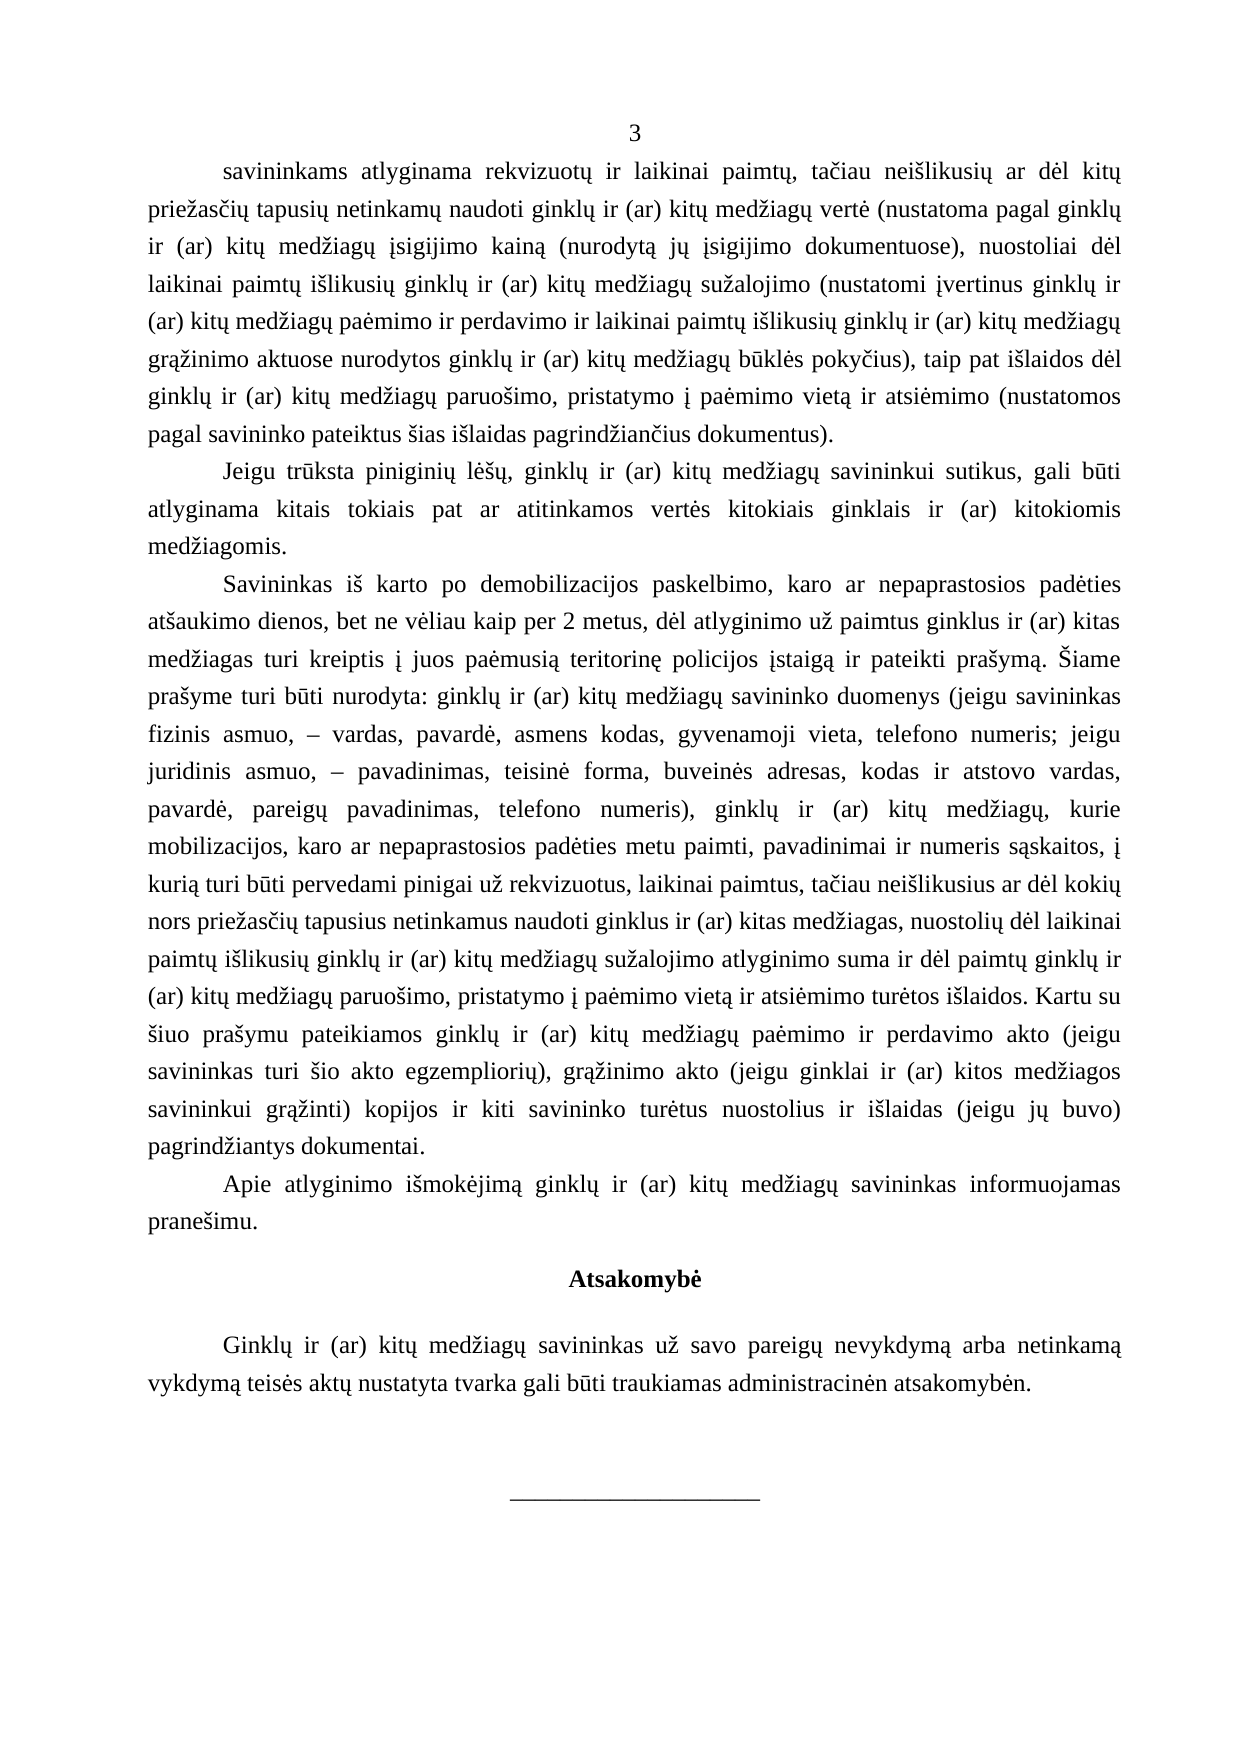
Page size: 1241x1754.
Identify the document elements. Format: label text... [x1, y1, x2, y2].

text Apie atlyginimo išmokėjimą ginklų ir (ar) kitų medžiagų savininkas informuojamas pranešimu. [148, 1160, 1122, 1235]
text savininkams atlyginama rekvizuotų ir laikinai paimtų, tačiau neišlikusių ar dėl kitų priežasčių tapusių netinkamų naudoti ginklų ir (ar) kitų medžiagų vertė (nustatoma pagal ginklų ir (ar) kitų medžiagų įsigijimo kainą (nurodytą jų įsigijimo dokumentuose), nuostoliai dėl laikinai paimtų išlikusių ginklų ir (ar) kitų medžiagų sužalojimo (nustatomi įvertinus ginklų ir (ar) kitų medžiagų paėmimo ir perdavimo ir laikinai paimtų išlikusių ginklų ir (ar) kitų medžiagų grąžinimo aktuose nurodytos ginklų ir (ar) kitų medžiagų būklės pokyčius), taip pat išlaidos dėl ginklų ir (ar) kitų medžiagų paruošimo, pristatymo į paėmimo vietą ir atsiėmimo (nustatomos pagal savininko pateiktus šias išlaidas pagrindžiančius dokumentus). [148, 148, 1122, 448]
text Atsakomybė [148, 1264, 1122, 1293]
text Savininkas iš karto po demobilizacijos paskelbimo, karo ar nepaprastosios padėties atšaukimo dienos, bet ne vėliau kaip per 2 metus, dėl atlyginimo už paimtus ginklus ir (ar) kitas medžiagas turi kreiptis į juos paėmusią teritorinę policijos įstaigą ir pateikti prašymą. Šiame prašyme turi būti nurodyta: ginklų ir (ar) kitų medžiagų savininko duomenys (jeigu savininkas fizinis asmuo, – vardas, pavardė, asmens kodas, gyvenamoji vieta, telefono numeris; jeigu juridinis asmuo, – pavadinimas, teisinė forma, buveinės adresas, kodas ir atstovo vardas, pavardė, pareigų pavadinimas, telefono numeris), ginklų ir (ar) kitų medžiagų, kurie mobilizacijos, karo ar nepaprastosios padėties metu paimti, pavadinimai ir numeris sąskaitos, į kurią turi būti pervedami pinigai už rekvizuotus, laikinai paimtus, tačiau neišlikusius ar dėl kokių nors priežasčių tapusius netinkamus naudoti ginklus ir (ar) kitas medžiagas, nuostolių dėl laikinai paimtų išlikusių ginklų ir (ar) kitų medžiagų sužalojimo atlyginimo suma ir dėl paimtų ginklų ir (ar) kitų medžiagų paruošimo, pristatymo į paėmimo vietą ir atsiėmimo turėtos išlaidos. Kartu su šiuo prašymu pateikiamos ginklų ir (ar) kitų medžiagų paėmimo ir perdavimo akto (jeigu savininkas turi šio akto egzempliorių), grąžinimo akto (jeigu ginklai ir (ar) kitos medžiagos savininkui grąžinti) kopijos ir kiti savininko turėtus nuostolius ir išlaidas (jeigu jų buvo) pagrindžiantys dokumentai. [148, 560, 1122, 1160]
text Jeigu trūksta piniginių lėšų, ginklų ir (ar) kitų medžiagų savininkui sutikus, gali būti atlyginama kitais tokiais pat ar atitinkamos vertės kitokiais ginklais ir (ar) kitokiomis medžiagomis. [148, 448, 1122, 560]
text Ginklų ir (ar) kitų medžiagų savininkas už savo pareigų nevykdymą arba netinkamą vykdymą teisės aktų nustatyta tvarka gali būti traukiamas administracinėn atsakomybėn. [148, 1321, 1122, 1396]
text –––––––––––––––––––– [148, 1483, 1122, 1511]
